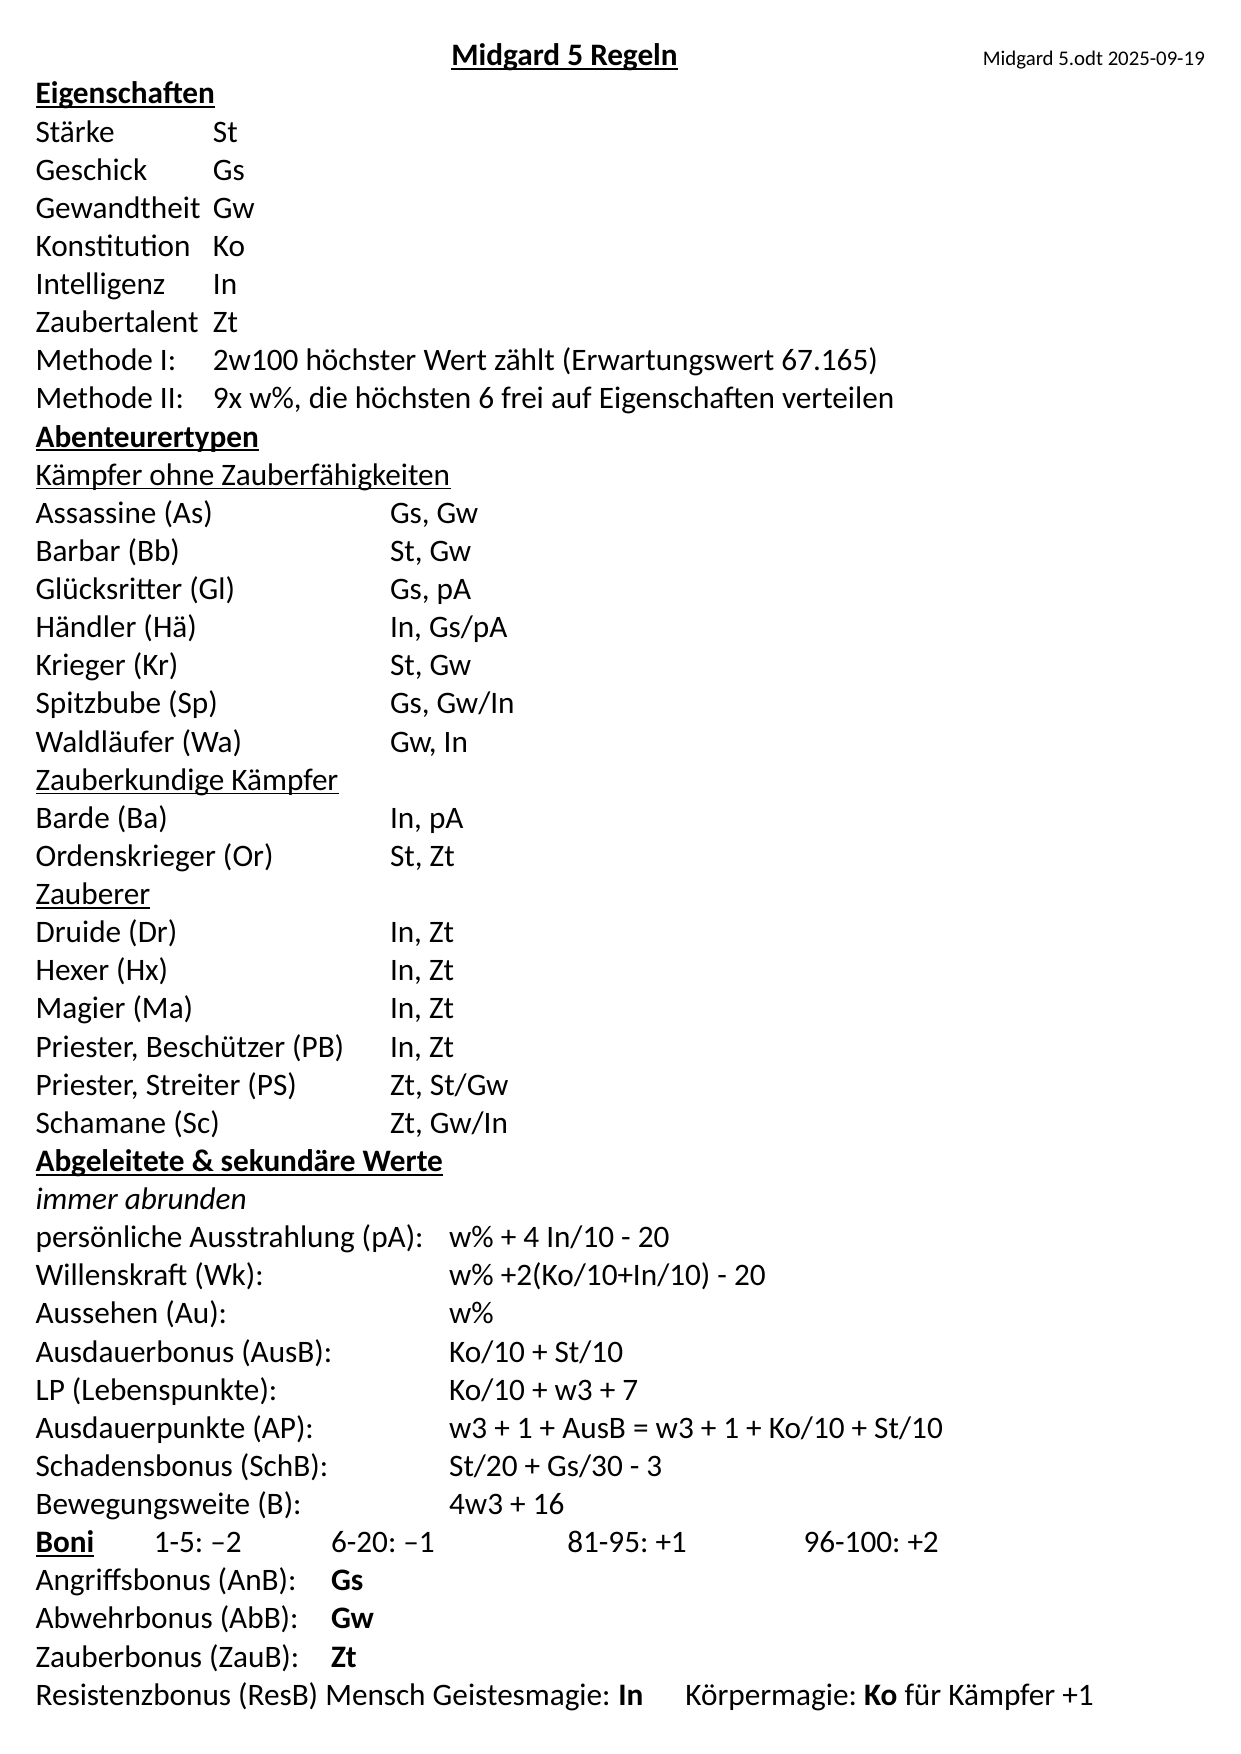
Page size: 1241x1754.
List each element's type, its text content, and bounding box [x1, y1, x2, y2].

text Händler (Hä) In, Gs/pA [35, 607, 1205, 645]
text Zaubertalent Zt [35, 302, 1205, 340]
text Abwehrbonus (AbB): Gw [35, 1598, 1205, 1637]
text Ausdauerbonus (AusB): Ko/10 + St/10 [35, 1332, 1205, 1370]
text Methode I: 2w100 höchster Wert zählt (Erwartungswert 67.165) [35, 340, 1205, 378]
text Resistenzbonus (ResB) Mensch Geistesmagie: In Körpermagie: Ko für Kämpfer +1 [35, 1675, 1205, 1713]
text Magier (Ma) In, Zt [35, 988, 1205, 1027]
text Ausdauerpunkte (AP): w3 + 1 + AusB = w3 + 1 + Ko/10 + St/10 [35, 1408, 1205, 1446]
text Stärke St [35, 112, 1205, 150]
text Kämpfer ohne Zauberfähigkeiten [35, 455, 1205, 493]
text Zauberer [35, 874, 1205, 912]
text Assassine (As) Gs, Gw [35, 493, 1205, 531]
text Krieger (Kr) St, Gw [35, 645, 1205, 683]
text Schamane (Sc) Zt, Gw/In [35, 1103, 1205, 1141]
text Boni 1-5: –2 6-20: –1 81-95: +1 96-100: +2 [35, 1522, 1205, 1560]
text Konstitution Ko [35, 226, 1205, 264]
text Hexer (Hx) In, Zt [35, 950, 1205, 988]
text immer abrunden [35, 1179, 1205, 1217]
text Abgeleitete & sekundäre Werte [35, 1141, 1205, 1179]
text Barde (Ba) In, pA [35, 798, 1205, 836]
text Midgard 5 Regeln Midgard 5.odt 2025-09-19 [35, 35, 1205, 73]
text LP (Lebenspunkte): Ko/10 + w3 + 7 [35, 1370, 1205, 1408]
text Gewandtheit Gw [35, 188, 1205, 226]
text Barbar (Bb) St, Gw [35, 531, 1205, 569]
text Priester, Beschützer (PB) In, Zt [35, 1027, 1205, 1065]
text Priester, Streiter (PS) Zt, St/Gw [35, 1065, 1205, 1103]
text Willenskraft (Wk): w% +2(Ko/10+In/10) - 20 [35, 1255, 1205, 1293]
text Methode II: 9x w%, die höchsten 6 frei auf Eigenschaften verteilen [35, 378, 1205, 417]
text Abenteurertypen [35, 417, 1205, 455]
text Intelligenz In [35, 264, 1205, 302]
text Waldläufer (Wa) Gw, In [35, 722, 1205, 760]
text persönliche Ausstrahlung (pA): w% + 4 In/10 - 20 [35, 1217, 1205, 1255]
text Zauberbonus (ZauB): Zt [35, 1637, 1205, 1675]
text Zauberkundige Kämpfer [35, 760, 1205, 798]
text Glücksritter (Gl) Gs, pA [35, 569, 1205, 607]
text Geschick Gs [35, 150, 1205, 188]
text Spitzbube (Sp) Gs, Gw/In [35, 683, 1205, 722]
text Bewegungsweite (B): 4w3 + 16 [35, 1484, 1205, 1522]
text Angriffsbonus (AnB): Gs [35, 1560, 1205, 1598]
text Ordenskrieger (Or) St, Zt [35, 836, 1205, 874]
text Eigenschaften [35, 73, 1205, 112]
text Aussehen (Au): w% [35, 1293, 1205, 1332]
text Druide (Dr) In, Zt [35, 912, 1205, 950]
text Schadensbonus (SchB): St/20 + Gs/30 - 3 [35, 1446, 1205, 1484]
